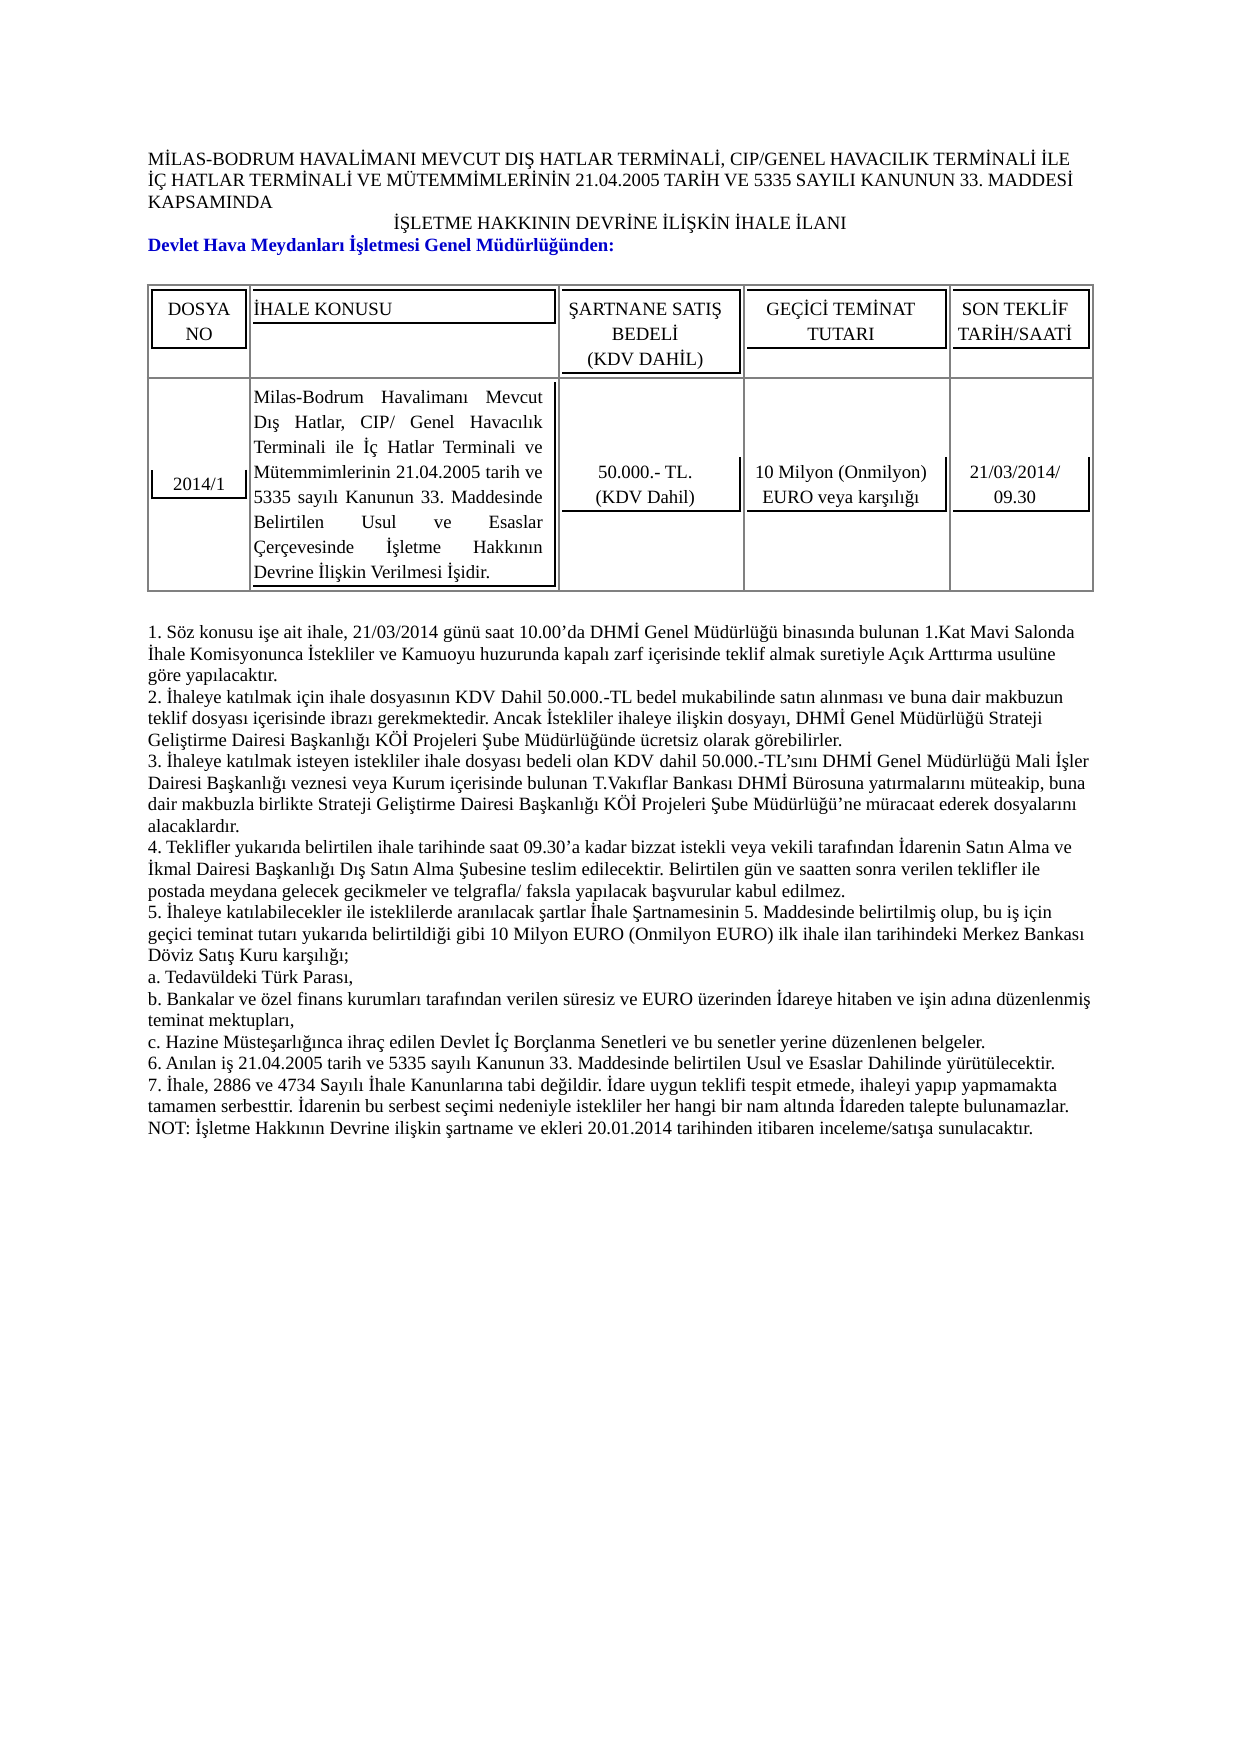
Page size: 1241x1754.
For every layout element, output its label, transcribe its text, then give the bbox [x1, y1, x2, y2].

table_header İHALE KONUSU [251, 286, 558, 377]
table_header GEÇİCİ TEMİNAT TUTARI [745, 286, 949, 377]
text c. Hazine Müsteşarlığınca ihraç edilen Devlet İç Borçlanma Senetleri ve bu senetler yerine düzenlenen belgeler. [148, 1031, 1093, 1052]
text 4. Teklifler yukarıda belirtilen ihale tarihinde saat 09.30’a kadar bizzat istekli veya vekili tarafından İdarenin Satın Alma ve İkmal Dairesi Başkanlığı Dış Satın Alma Şubesine teslim edilecektir. Belirtilen gün ve saatten sonra verilen teklifler ile postada meydana gelecek gecikmeler ve telgrafla/ faksla yapılacak başvurular kabul edilmez. [148, 836, 1093, 901]
table_cell 21/03/2014/ 09.30 [951, 379, 1092, 590]
text MİLAS-BODRUM HAVALİMANI MEVCUT DIŞ HATLAR TERMİNALİ, CIP/GENEL HAVACILIK TERMİNALİ İLE İÇ HATLAR TERMİNALİ VE MÜTEMMİMLERİNİN 21.04.2005 TARİH VE 5335 SAYILI KANUNUN 33. MADDESİ KAPSAMINDA [148, 148, 1093, 212]
text İŞLETME HAKKININ DEVRİNE İLİŞKİN İHALE İLANI [148, 212, 1093, 234]
text 6. Anılan iş 21.04.2005 tarih ve 5335 sayılı Kanunun 33. Maddesinde belirtilen Usul ve Esaslar Dahilinde yürütülecektir. [148, 1052, 1093, 1074]
table_header SON TEKLİF TARİH/SAATİ [951, 286, 1092, 377]
text NOT: İşletme Hakkının Devrine ilişkin şartname ve ekleri 20.01.2014 tarihinden itibaren inceleme/satışa sunulacaktır. [148, 1117, 1093, 1138]
text Devlet Hava Meydanları İşletmesi Genel Müdürlüğünden: [148, 234, 1093, 255]
text 1. Söz konusu işe ait ihale, 21/03/2014 günü saat 10.00’da DHMİ Genel Müdürlüğü binasında bulunan 1.Kat Mavi Salonda İhale Komisyonunca İstekliler ve Kamuoyu huzurunda kapalı zarf içerisinde teklif almak suretiyle Açık Arttırma usulüne göre yapılacaktır. [148, 621, 1093, 686]
text 5. İhaleye katılabilecekler ile isteklilerde aranılacak şartlar İhale Şartnamesinin 5. Maddesinde belirtilmiş olup, bu iş için geçici teminat tutarı yukarıda belirtildiği gibi 10 Milyon EURO (Onmilyon EURO) ilk ihale ilan tarihindeki Merkez Bankası Döviz Satış Kuru karşılığı; [148, 901, 1093, 966]
text 2. İhaleye katılmak için ihale dosyasının KDV Dahil 50.000.-TL bedel mukabilinde satın alınması ve buna dair makbuzun teklif dosyası içerisinde ibrazı gerekmektedir. Ancak İstekliler ihaleye ilişkin dosyayı, DHMİ Genel Müdürlüğü Strateji Geliştirme Dairesi Başkanlığı KÖİ Projeleri Şube Müdürlüğünde ücretsiz olarak görebilirler. [148, 686, 1093, 750]
table_cell 2014/1 [149, 379, 249, 590]
text b. Bankalar ve özel finans kurumları tarafından verilen süresiz ve EURO üzerinden İdareye hitaben ve işin adına düzenlenmiş teminat mektupları, [148, 987, 1093, 1031]
table_cell 50.000.- TL. (KDV Dahil) [560, 379, 743, 590]
text 3. İhaleye katılmak isteyen istekliler ihale dosyası bedeli olan KDV dahil 50.000.-TL’sını DHMİ Genel Müdürlüğü Mali İşler Dairesi Başkanlığı veznesi veya Kurum içerisinde bulunan T.Vakıflar Bankası DHMİ Bürosuna yatırmalarını müteakip, buna dair makbuzla birlikte Strateji Geliştirme Dairesi Başkanlığı KÖİ Projeleri Şube Müdürlüğü’ne müracaat ederek dosyalarını alacaklardır. [148, 750, 1093, 836]
text a. Tedavüldeki Türk Parası, [148, 966, 1093, 987]
table_cell Milas-Bodrum Havalimanı Mevcut Dış Hatlar, CIP/ Genel Havacılık Terminali ile İç Hatlar Terminali ve Mütemmimlerinin 21.04.2005 tarih ve 5335 sayılı Kanunun 33. Maddesinde Belirtilen Usul ve Esaslar Çerçevesinde İşletme Hakkının Devrine İlişkin Verilmesi İşidir. [251, 379, 558, 590]
table_cell 10 Milyon (Onmilyon) EURO veya karşılığı [745, 379, 949, 590]
table_header ŞARTNANE SATIŞ BEDELİ (KDV DAHİL) [560, 286, 743, 377]
text 7. İhale, 2886 ve 4734 Sayılı İhale Kanunlarına tabi değildir. İdare uygun teklifi tespit etmede, ihaleyi yapıp yapmamakta tamamen serbesttir. İdarenin bu serbest seçimi nedeniyle istekliler her hangi bir nam altında İdareden talepte bulunamazlar. [148, 1074, 1093, 1117]
table_header DOSYA NO [149, 286, 249, 377]
